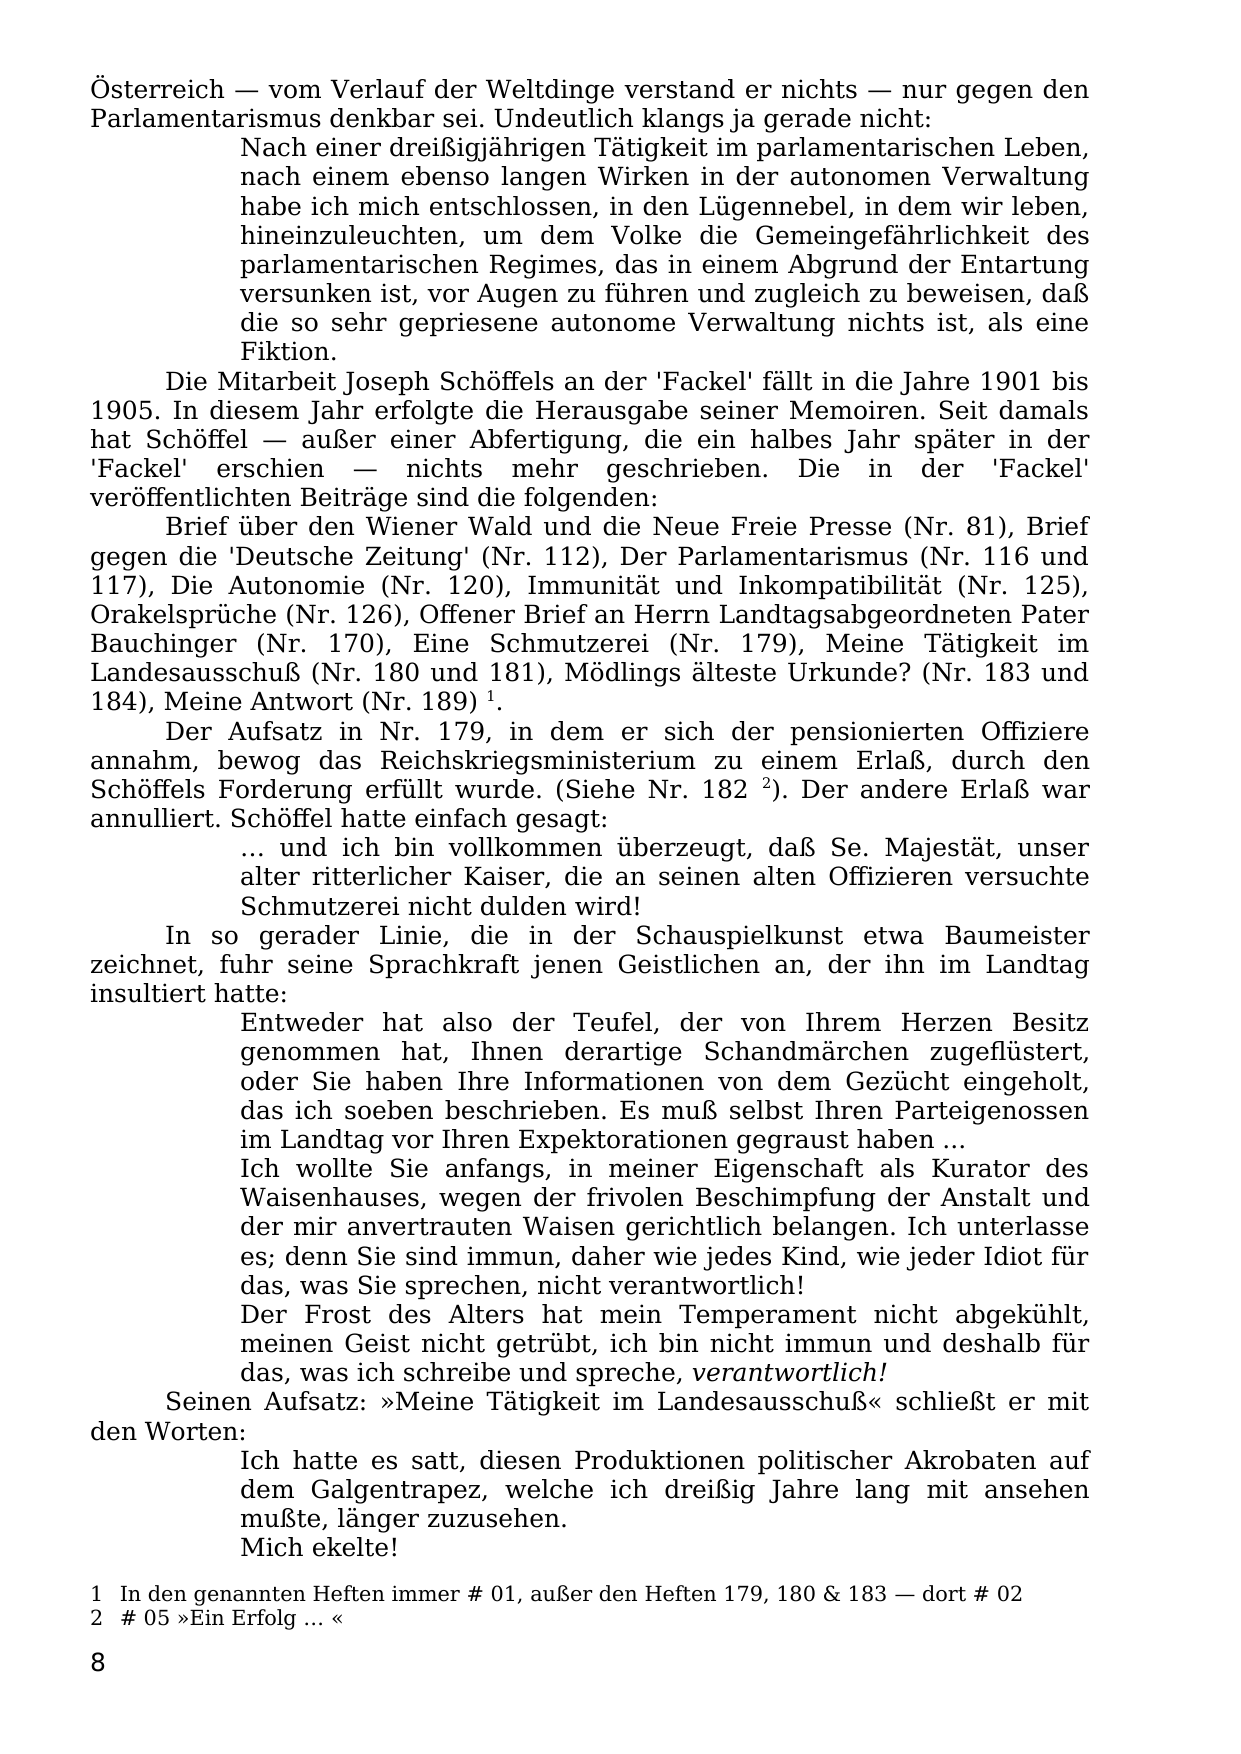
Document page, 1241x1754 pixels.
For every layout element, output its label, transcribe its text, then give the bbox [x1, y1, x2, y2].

text In so gerader Linie, die in der Schauspielkunst etwa Baumeister zeichnet, fuhr seine Sprachkraft jenen Geistlichen an, der ihn im Landtag insultiert hatte: [90, 921, 1091, 1008]
text Ich hatte es satt, diesen Produktionen politischer Akrobaten auf dem Galgentrapez, welche ich dreißig Jahre lang mit ansehen mußte, länger zuzusehen. [240, 1446, 1091, 1533]
text Nach einer dreißigjährigen Tätigkeit im parlamentarischen Leben, nach einem ebenso langen Wirken in der autonomen Verwaltung habe ich mich entschlossen, in den Lügennebel, in dem wir leben, hineinzuleuchten, um dem Volke die Gemeingefährlichkeit des parlamentarischen Regimes, das in einem Abgrund der Entartung versunken ist, vor Augen zu führen und zugleich zu beweisen, daß die so sehr gepriesene autonome Verwaltung nichts ist, als eine Fiktion. [240, 133, 1091, 367]
text In den genannten Heften immer # 01, außer den Heften 179, 180 & 183 — dort # 02 [90, 1582, 1091, 1606]
text Brief über den Wiener Wald und die Neue Freie Presse (Nr. 81), Brief gegen die 'Deutsche Zeitung' (Nr. 112), Der Parlamentarismus (Nr. 116 und 117), Die Autonomie (Nr. 120), Immunität und Inkompatibilität (Nr. 125), Orakelsprüche (Nr. 126), Offener Brief an Herrn Landtagsabgeordneten Pater Bauchinger (Nr. 170), Eine Schmutzerei (Nr. 179), Meine Tätigkeit im Landesausschuß (Nr. 180 und 181), Mödlings älteste Urkunde? (Nr. 183 und 184), Meine Antwort (Nr. 189) . [90, 512, 1091, 717]
text Österreich — vom Verlauf der Weltdinge verstand er nichts — nur gegen den Parlamentarismus denkbar sei. Undeutlich klangs ja gerade nicht: [90, 75, 1091, 133]
text Der Frost des Alters hat mein Temperament nicht abgekühlt, meinen Geist nicht getrübt, ich bin nicht immun und deshalb für das, was ich schreibe und spreche, verantwortlich! [240, 1300, 1091, 1387]
text Ich wollte Sie anfangs, in meiner Eigenschaft als Kurator des Waisenhauses, wegen der frivolen Beschimpfung der Anstalt und der mir anvertrauten Waisen gerichtlich belangen. Ich unterlasse es; denn Sie sind immun, daher wie jedes Kind, wie jeder Idiot für das, was Sie sprechen, nicht verantwortlich! [240, 1154, 1091, 1300]
text # 05 »Ein Erfolg … « [90, 1606, 1091, 1631]
text Mich ekelte! [240, 1533, 1091, 1562]
text Der Aufsatz in Nr. 179, in dem er sich der pensionierten Offiziere annahm, bewog das Reichskriegsministerium zu einem Erlaß, durch den Schöffels Forderung erfüllt wurde. (Siehe Nr. 182 ). Der andere Erlaß war annulliert. Schöffel hatte einfach gesagt: [90, 717, 1091, 833]
text Entweder hat also der Teufel, der von Ihrem Herzen Besitz genommen hat, Ihnen derartige Schandmärchen zugeflüstert, oder Sie haben Ihre Informationen von dem Gezücht eingeholt, das ich soeben beschrieben. Es muß selbst Ihren Parteigenossen im Landtag vor Ihren Expektorationen gegraust haben ... [240, 1008, 1091, 1154]
text Die Mitarbeit Joseph Schöffels an der 'Fackel' fällt in die Jahre 1901 bis 1905. In diesem Jahr erfolgte die Herausgabe seiner Memoiren. Seit damals hat Schöffel — außer einer Abfertigung, die ein halbes Jahr später in der 'Fackel' erschien — nichts mehr geschrieben. Die in der 'Fackel' veröffentlichten Beiträge sind die folgenden: [90, 367, 1091, 512]
text Seinen Aufsatz: »Meine Tätigkeit im Landesausschuß« schließt er mit den Worten: [90, 1387, 1091, 1446]
text … und ich bin vollkommen überzeugt, daß Se. Majestät, unser alter ritterlicher Kaiser, die an seinen alten Offizieren versuchte Schmutzerei nicht dulden wird! [240, 833, 1091, 921]
